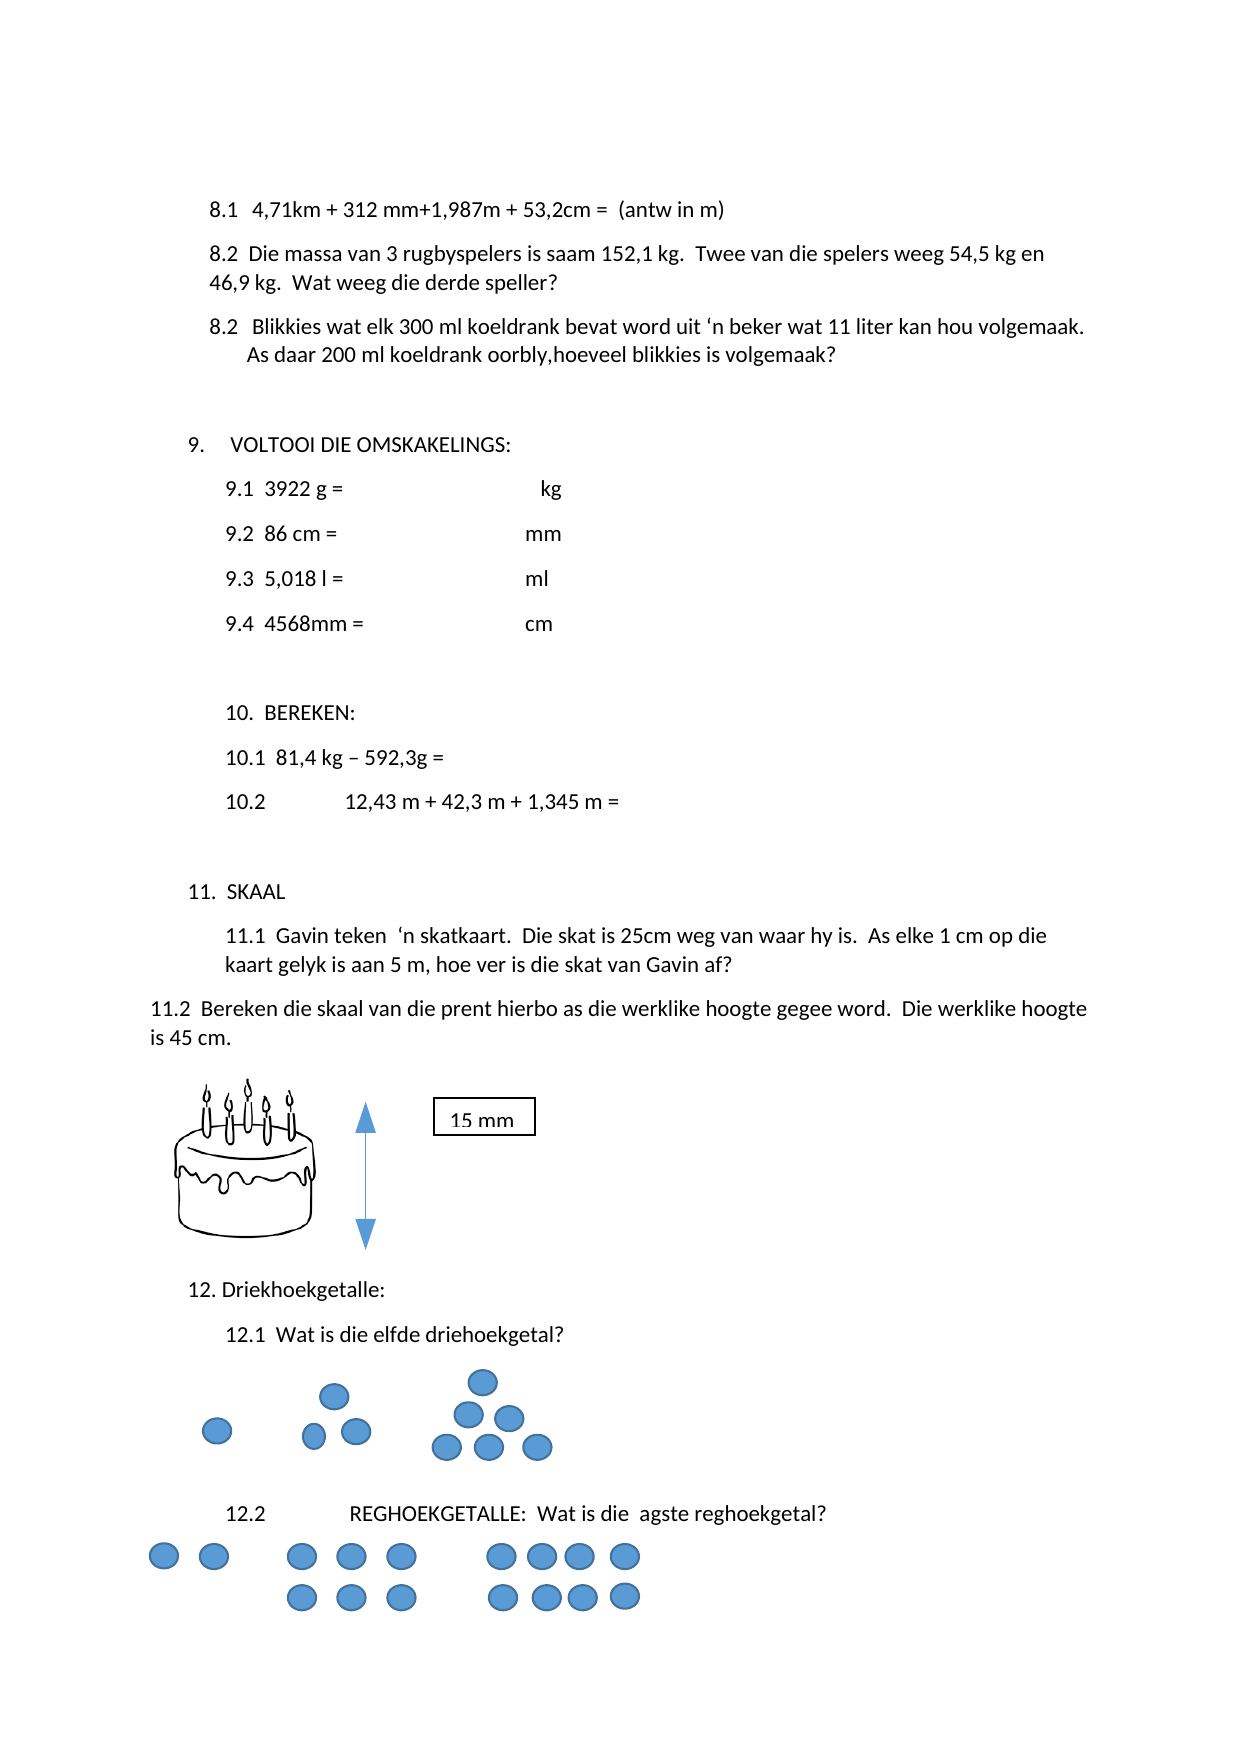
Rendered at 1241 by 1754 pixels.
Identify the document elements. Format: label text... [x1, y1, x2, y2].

list 9.1 3922 g = kg [225, 474, 1090, 503]
list VOLTOOI DIE OMSKAKELINGS: [187, 430, 1090, 458]
list 9.4 4568mm = cm [225, 609, 1090, 637]
text 12. Driekhoekgetalle: [187, 1275, 1090, 1303]
list 12.1 Wat is die elfde driehoekgetal? [225, 1320, 1090, 1348]
text 11. SKAAL [187, 877, 1090, 905]
list REGHOEKGETALLE: Wat is die agste reghoekgetal? [225, 1499, 1090, 1527]
text 15 mm [449, 1106, 519, 1127]
text 11.2 Bereken die skaal van die prent hierbo as die werklike hoogte gegee word. Die werklike hoogte is 45 cm. [150, 994, 1090, 1051]
list 10. BEREKEN: [225, 698, 1090, 726]
list 11.1 Gavin teken ‘n skatkaart. Die skat is 25cm weg van waar hy is. As elke 1 cm op die kaart gelyk is aan 5 m, hoe ver is die skat van Gavin af? [225, 922, 1090, 978]
text 8.2 Die massa van 3 rugbyspelers is saam 152,1 kg. Twee van die spelers weeg 54,5 kg en 46,9 kg. Wat weeg die derde speller? [209, 239, 1090, 296]
list Blikkies wat elk 300 ml koeldrank bevat word uit ‘n beker wat 11 liter kan hou volgemaak. As daar 200 ml koeldrank oorbly,hoeveel blikkies is volgemaak? [209, 312, 1090, 368]
list 10.1 81,4 kg – 592,3g = [225, 743, 1090, 771]
list 9.3 5,018 l = ml [225, 564, 1090, 592]
list 4,71km + 312 mm+1,987m + 53,2cm = (antw in m) [209, 195, 1090, 223]
list 9.2 86 cm = mm [225, 519, 1090, 547]
list 12,43 m + 42,3 m + 1,345 m = [225, 787, 1090, 815]
